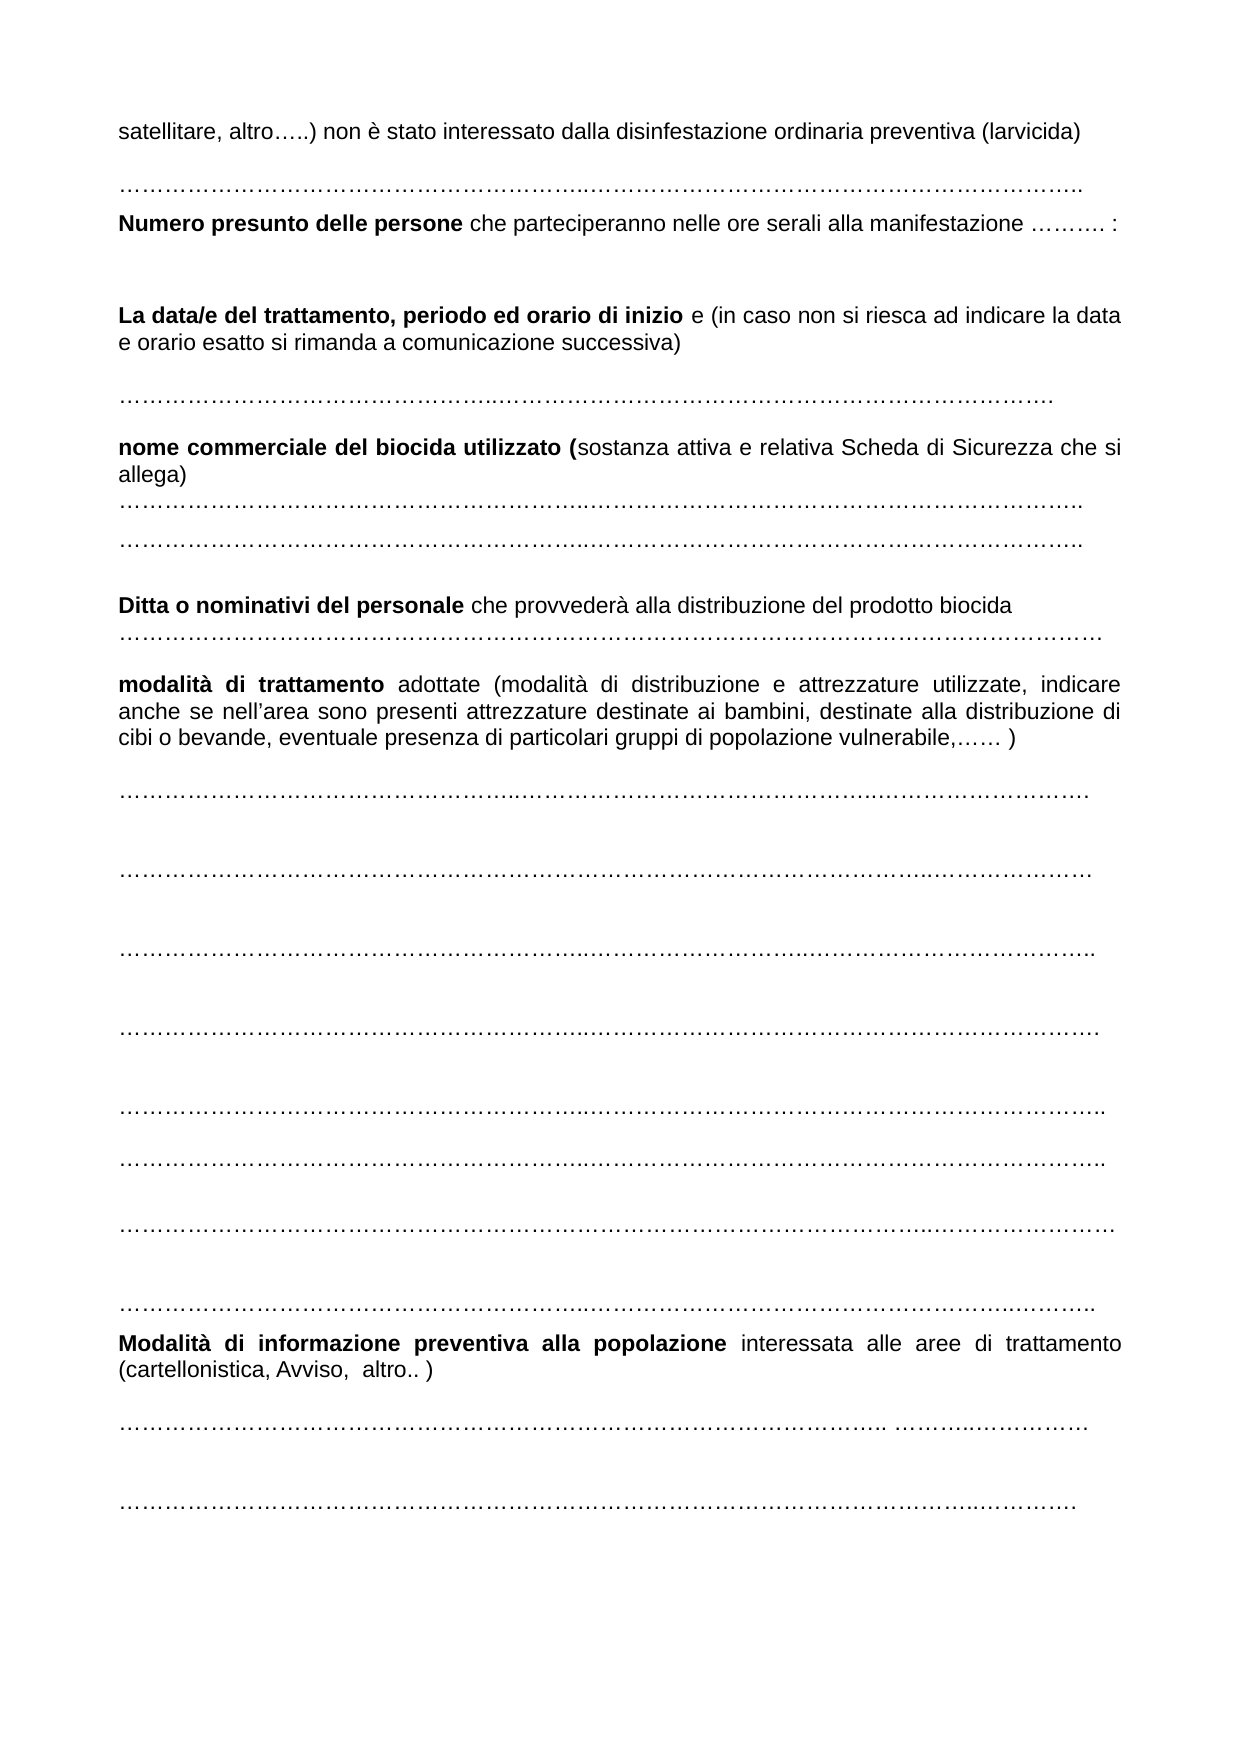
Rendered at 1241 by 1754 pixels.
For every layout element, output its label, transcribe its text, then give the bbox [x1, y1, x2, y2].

text ……………………………………………..………………………………………..………………………. [118, 777, 1122, 803]
text Ditta o nominativi del personale che provvederà alla distribuzione del prodotto biocida [118, 592, 1122, 619]
text ………………………………………………………………………………………………………………… [118, 619, 1122, 645]
text nome commerciale del biocida utilizzato (sostanza attiva e relativa Scheda di Sicurezza che si allega) [118, 434, 1122, 487]
text ……………………………………………………..………………………………………………………….. [118, 1145, 1122, 1172]
text Numero presunto delle persone che parteciperanno nelle ore serali alla manifestazione ………. : [118, 210, 1122, 237]
text ……………………………………………………………………………………………..…………………… [118, 1211, 1122, 1237]
text La data/e del trattamento, periodo ed orario di inizio e (in caso non si riesca ad indicare la data e orario esatto si rimanda a comunicazione successiva) [118, 302, 1122, 355]
text ……………………………………………………………………………………….. ………..…………… [118, 1409, 1122, 1435]
text ……………………………………………………..…………………………………………………………. [118, 1014, 1122, 1040]
text …………………………………………..………………………………………………………………. [118, 382, 1122, 408]
text …………………………………………………………………………………………………..…………. [118, 1488, 1122, 1514]
text Modalità di informazione preventiva alla popolazione interessata alle aree di trattamento (cartellonistica, Avviso, altro.. ) [118, 1329, 1122, 1382]
text ……………………………………………………..……………………………………………………….. [118, 526, 1122, 553]
text satellitare, altro…..) non è stato interessato dalla disinfestazione ordinaria preventiva (larvicida) [118, 118, 1122, 144]
text ……………………………………………………..………………………..……………………………….. [118, 935, 1122, 961]
text ……………………………………………………………………………………………..………………… [118, 856, 1122, 882]
text ……………………………………………………..………………………………………………..……….. [118, 1290, 1122, 1316]
text ……………………………………………………..……………………………………………………….. [118, 487, 1122, 513]
text ……………………………………………………..……………………………………………………….. [118, 171, 1122, 197]
text modalità di trattamento adottate (modalità di distribuzione e attrezzature utilizzate, indicare anche se nell’area sono presenti attrezzature destinate ai bambini, destinate alla distribuzione di cibi o bevande, eventuale presenza di particolari gruppi di popolazione vulnerabile,…… ) [118, 671, 1122, 750]
text ……………………………………………………..………………………………………………………….. [118, 1093, 1122, 1119]
